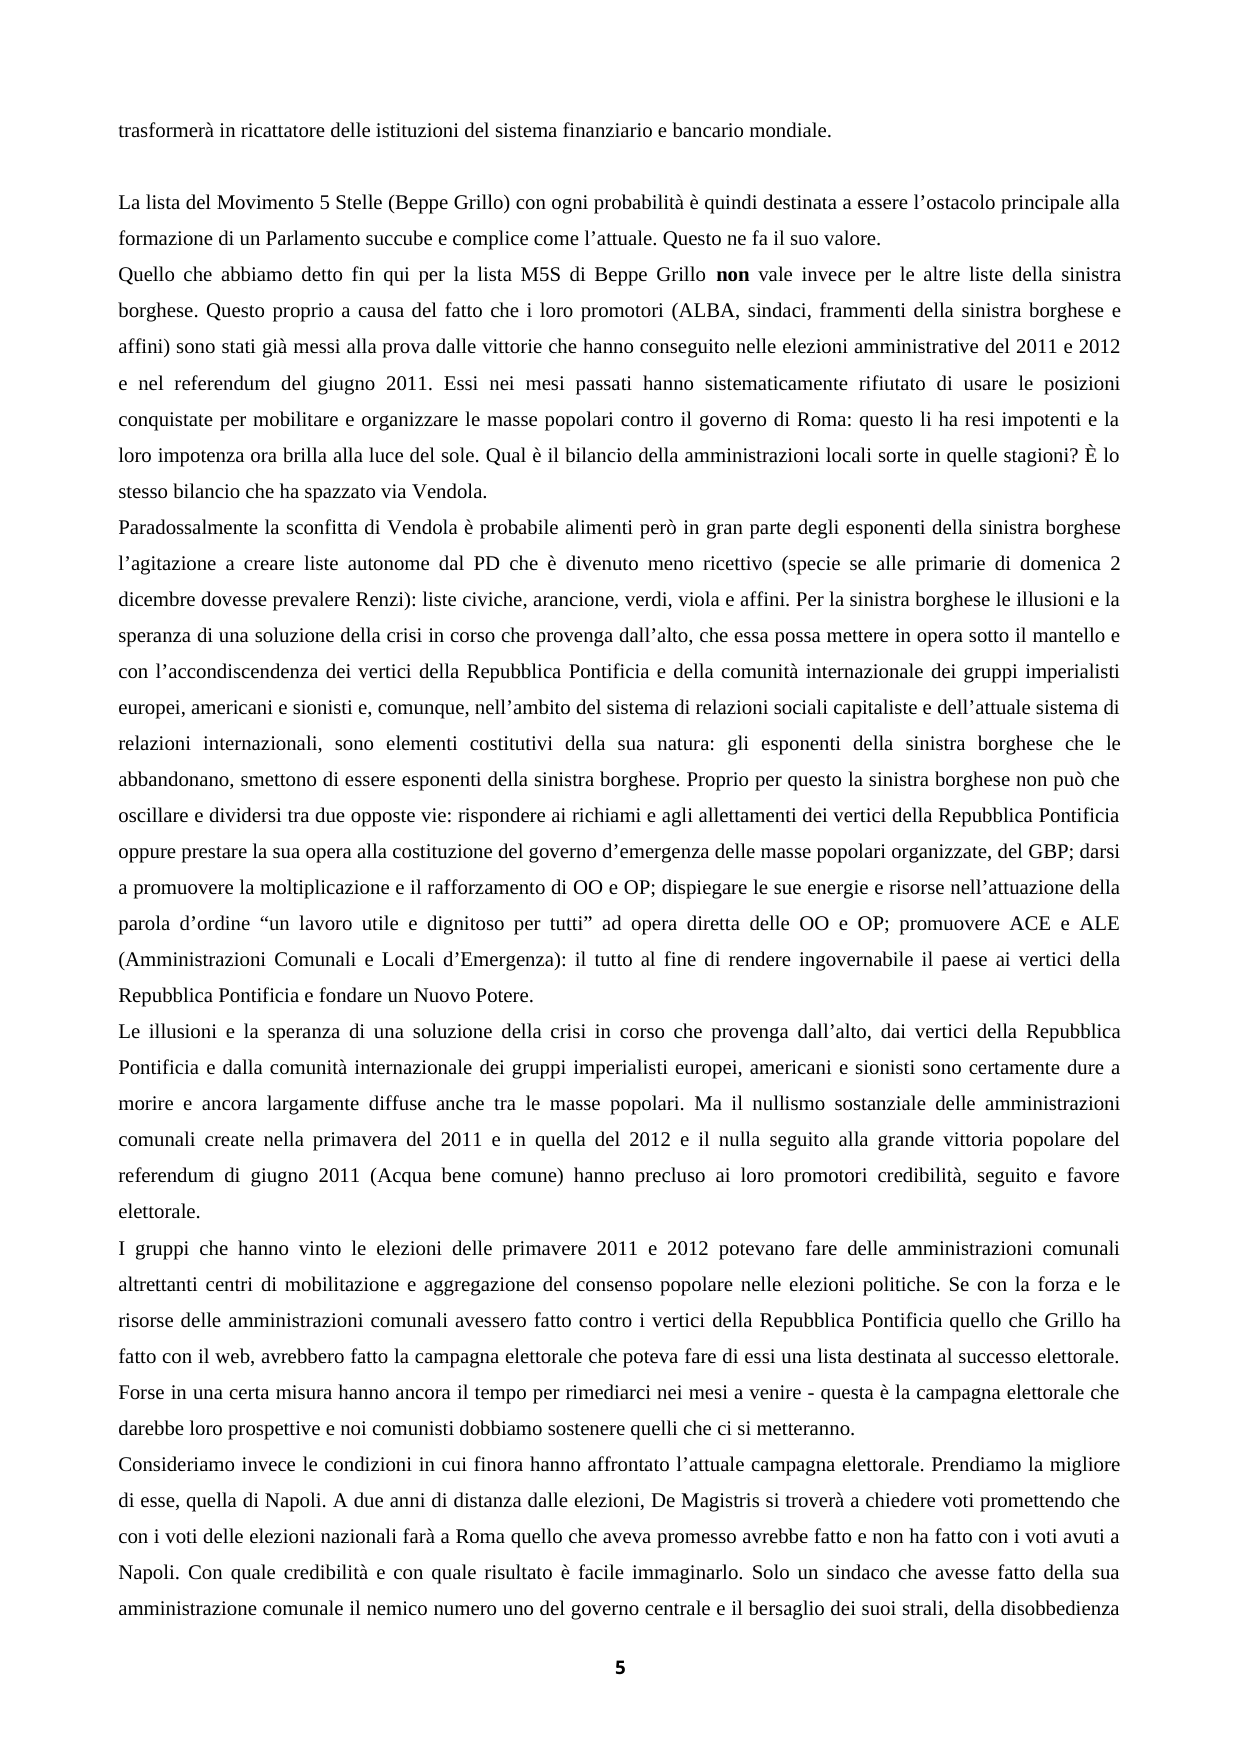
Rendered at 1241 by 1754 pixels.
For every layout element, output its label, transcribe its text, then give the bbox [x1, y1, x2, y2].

text Paradossalmente la sconfitta di Vendola è probabile alimenti però in gran parte degli esponenti della sinistra borghese l’agitazione a creare liste autonome dal PD che è divenuto meno ricettivo (specie se alle primarie di domenica 2 dicembre dovesse prevalere Renzi): liste civiche, arancione, verdi, viola e affini. Per la sinistra borghese le illusioni e la speranza di una soluzione della crisi in corso che provenga dall’alto, che essa possa mettere in opera sotto il mantello e con l’accondiscendenza dei vertici della Repubblica Pontificia e della comunità internazionale dei gruppi imperialisti europei, americani e sionisti e, comunque, nell’ambito del sistema di relazioni sociali capitaliste e dell’attuale sistema di relazioni internazionali, sono elementi costitutivi della sua natura: gli esponenti della sinistra borghese che le abbandonano, smettono di essere esponenti della sinistra borghese. Proprio per questo la sinistra borghese non può che oscillare e dividersi tra due opposte vie: rispondere ai richiami e agli allettamenti dei vertici della Repubblica Pontificia oppure prestare la sua opera alla costituzione del governo d’emergenza delle masse popolari organizzate, del GBP; darsi a promuovere la moltiplicazione e il rafforzamento di OO e OP; dispiegare le sue energie e risorse nell’attuazione della parola d’ordine “un lavoro utile e dignitoso per tutti” ad opera diretta delle OO e OP; promuovere ACE e ALE (Amministrazioni Comunali e Locali d’Emergenza): il tutto al fine di rendere ingovernabile il paese ai vertici della Repubblica Pontificia e fondare un Nuovo Potere. [118, 514, 1122, 1007]
text trasformerà in ricattatore delle istituzioni del sistema finanziario e bancario mondiale. [118, 118, 1122, 142]
text La lista del Movimento 5 Stelle (Beppe Grillo) con ogni probabilità è quindi destinata a essere l’ostacolo principale alla formazione di un Parlamento succube e complice come l’attuale. Questo ne fa il suo valore. [118, 190, 1122, 250]
text Le illusioni e la speranza di una soluzione della crisi in corso che provenga dall’alto, dai vertici della Repubblica Pontificia e dalla comunità internazionale dei gruppi imperialisti europei, americani e sionisti sono certamente dure a morire e ancora largamente diffuse anche tra le masse popolari. Ma il nullismo sostanziale delle amministrazioni comunali create nella primavera del 2011 e in quella del 2012 e il nulla seguito alla grande vittoria popolare del referendum di giugno 2011 (Acqua bene comune) hanno precluso ai loro promotori credibilità, seguito e favore elettorale. [118, 1019, 1122, 1223]
text Consideriamo invece le condizioni in cui finora hanno affrontato l’attuale campagna elettorale. Prendiamo la migliore di esse, quella di Napoli. A due anni di distanza dalle elezioni, De Magistris si troverà a chiedere voti promettendo che con i voti delle elezioni nazionali farà a Roma quello che aveva promesso avrebbe fatto e non ha fatto con i voti avuti a Napoli. Con quale credibilità e con quale risultato è facile immaginarlo. Solo un sindaco che avesse fatto della sua amministrazione comunale il nemico numero uno del governo centrale e il bersaglio dei suoi strali, della disobbedienza [118, 1452, 1122, 1620]
text Quello che abbiamo detto fin qui per la lista M5S di Beppe Grillo non vale invece per le altre liste della sinistra borghese. Questo proprio a causa del fatto che i loro promotori (ALBA, sindaci, frammenti della sinistra borghese e affini) sono stati già messi alla prova dalle vittorie che hanno conseguito nelle elezioni amministrative del 2011 e 2012 e nel referendum del giugno 2011. Essi nei mesi passati hanno sistematicamente rifiutato di usare le posizioni conquistate per mobilitare e organizzare le masse popolari contro il governo di Roma: questo li ha resi impotenti e la loro impotenza ora brilla alla luce del sole. Qual è il bilancio della amministrazioni locali sorte in quelle stagioni? È lo stesso bilancio che ha spazzato via Vendola. [118, 262, 1122, 503]
text I gruppi che hanno vinto le elezioni delle primavere 2011 e 2012 potevano fare delle amministrazioni comunali altrettanti centri di mobilitazione e aggregazione del consenso popolare nelle elezioni politiche. Se con la forza e le risorse delle amministrazioni comunali avessero fatto contro i vertici della Repubblica Pontificia quello che Grillo ha fatto con il web, avrebbero fatto la campagna elettorale che poteva fare di essi una lista destinata al successo elettorale. Forse in una certa misura hanno ancora il tempo per rimediarci nei mesi a venire - questa è la campagna elettorale che darebbe loro prospettive e noi comunisti dobbiamo sostenere quelli che ci si metteranno. [118, 1235, 1122, 1440]
